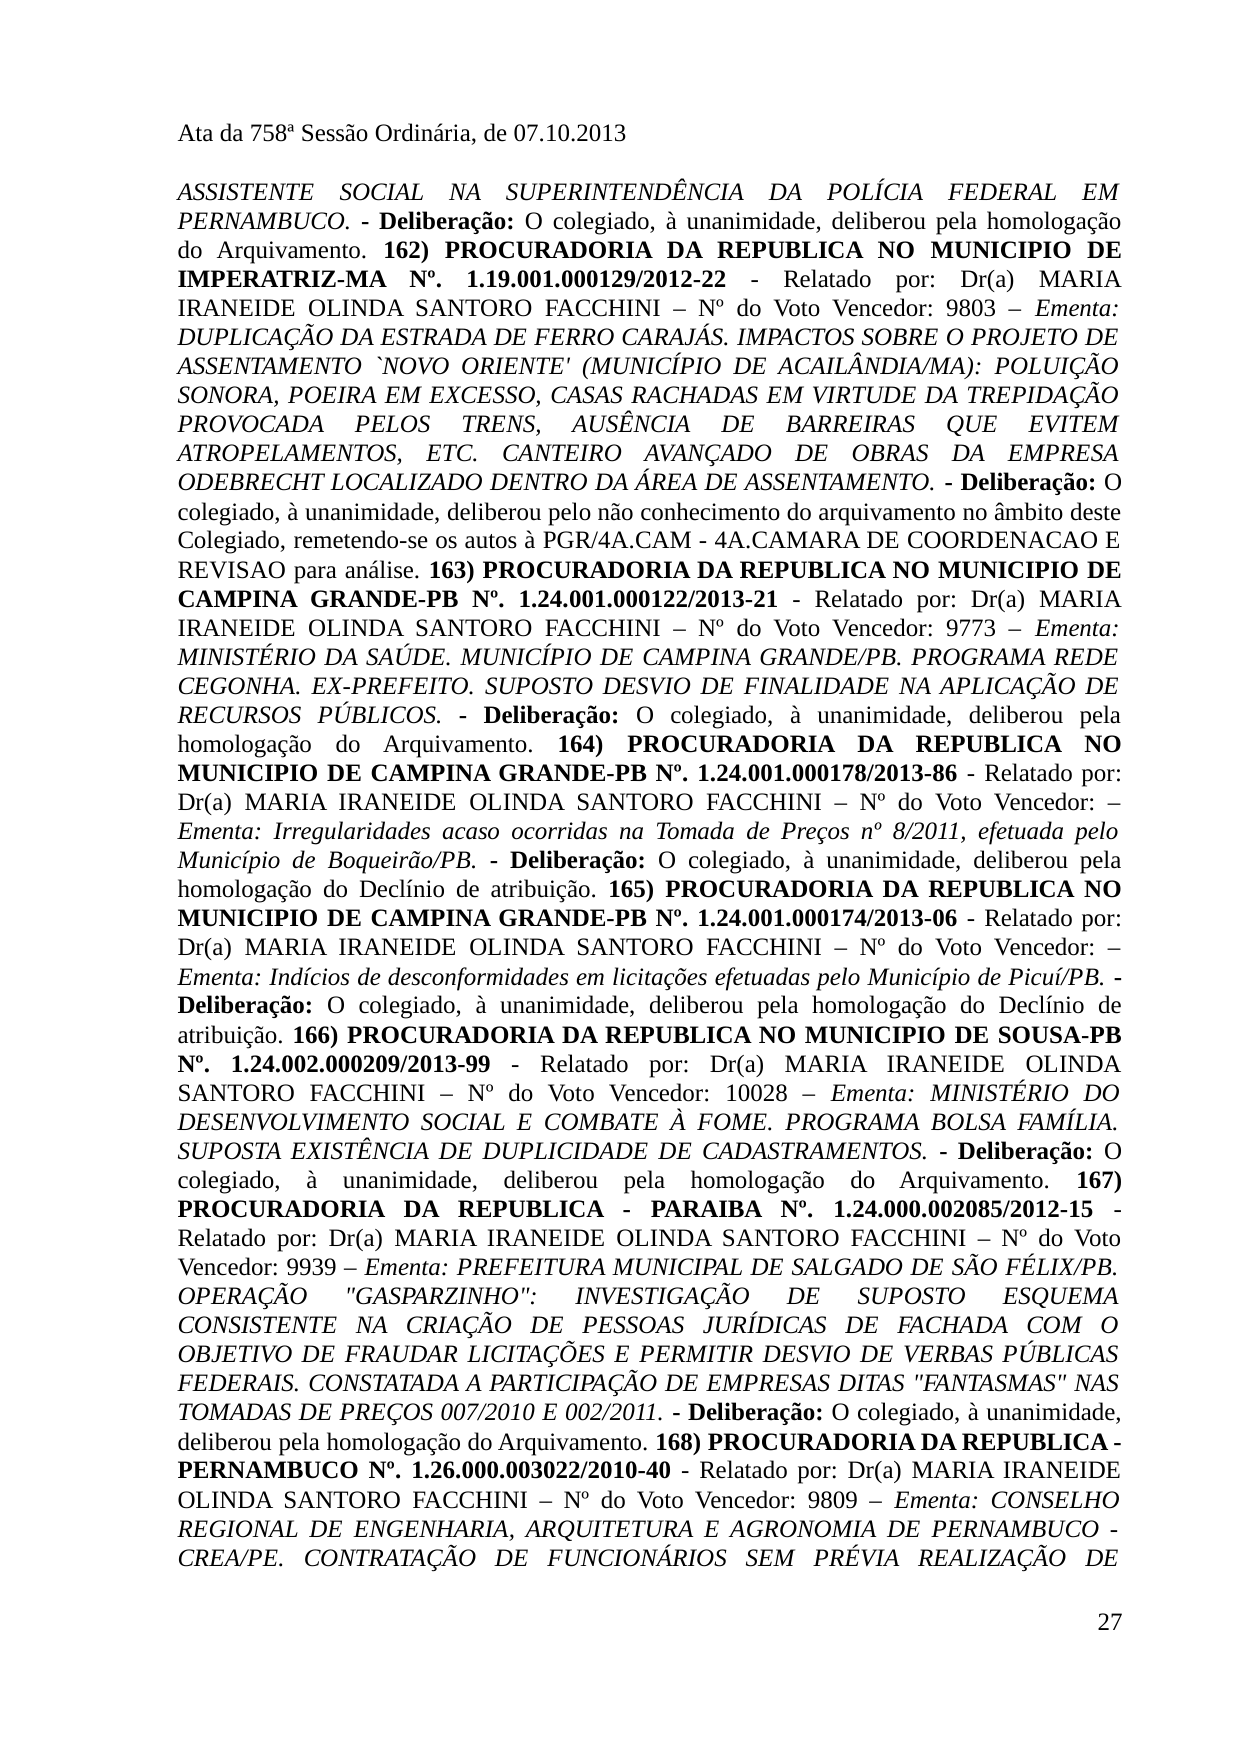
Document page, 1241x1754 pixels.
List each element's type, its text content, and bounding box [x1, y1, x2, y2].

text ASSISTENTE SOCIAL NA SUPERINTENDÊNCIA DA POLÍCIA FEDERAL EM PERNAMBUCO. - Deliberação: O colegiado, à unanimidade, deliberou pela homologação do Arquivamento. 162) PROCURADORIA DA REPUBLICA NO MUNICIPIO DE IMPERATRIZ-MA Nº. 1.19.001.000129/2012-22 - Relatado por: Dr(a) MARIA IRANEIDE OLINDA SANTORO FACCHINI – Nº do Voto Vencedor: 9803 – Ementa: DUPLICAÇÃO DA ESTRADA DE FERRO CARAJÁS. IMPACTOS SOBRE O PROJETO DE ASSENTAMENTO `NOVO ORIENTE' (MUNICÍPIO DE ACAILÂNDIA/MA): POLUIÇÃO SONORA, POEIRA EM EXCESSO, CASAS RACHADAS EM VIRTUDE DA TREPIDAÇÃO PROVOCADA PELOS TRENS, AUSÊNCIA DE BARREIRAS QUE EVITEM ATROPELAMENTOS, ETC. CANTEIRO AVANÇADO DE OBRAS DA EMPRESA ODEBRECHT LOCALIZADO DENTRO DA ÁREA DE ASSENTAMENTO. - Deliberação: O colegiado, à unanimidade, deliberou pelo não conhecimento do arquivamento no âmbito deste Colegiado, remetendo-se os autos à PGR/4A.CAM - 4A.CAMARA DE COORDENACAO E REVISAO para análise. 163) PROCURADORIA DA REPUBLICA NO MUNICIPIO DE CAMPINA GRANDE-PB Nº. 1.24.001.000122/2013-21 - Relatado por: Dr(a) MARIA IRANEIDE OLINDA SANTORO FACCHINI – Nº do Voto Vencedor: 9773 – Ementa: MINISTÉRIO DA SAÚDE. MUNICÍPIO DE CAMPINA GRANDE/PB. PROGRAMA REDE CEGONHA. EX-PREFEITO. SUPOSTO DESVIO DE FINALIDADE NA APLICAÇÃO DE RECURSOS PÚBLICOS. - Deliberação: O colegiado, à unanimidade, deliberou pela homologação do Arquivamento. 164) PROCURADORIA DA REPUBLICA NO MUNICIPIO DE CAMPINA GRANDE-PB Nº. 1.24.001.000178/2013-86 - Relatado por: Dr(a) MARIA IRANEIDE OLINDA SANTORO FACCHINI – Nº do Voto Vencedor: – Ementa: Irregularidades acaso ocorridas na Tomada de Preços nº 8/2011, efetuada pelo Município de Boqueirão/PB. - Deliberação: O colegiado, à unanimidade, deliberou pela homologação do Declínio de atribuição. 165) PROCURADORIA DA REPUBLICA NO MUNICIPIO DE CAMPINA GRANDE-PB Nº. 1.24.001.000174/2013-06 - Relatado por: Dr(a) MARIA IRANEIDE OLINDA SANTORO FACCHINI – Nº do Voto Vencedor: – Ementa: Indícios de desconformidades em licitações efetuadas pelo Município de Picuí/PB. - Deliberação: O colegiado, à unanimidade, deliberou pela homologação do Declínio de atribuição. 166) PROCURADORIA DA REPUBLICA NO MUNICIPIO DE SOUSA-PB Nº. 1.24.002.000209/2013-99 - Relatado por: Dr(a) MARIA IRANEIDE OLINDA SANTORO FACCHINI – Nº do Voto Vencedor: 10028 – Ementa: MINISTÉRIO DO DESENVOLVIMENTO SOCIAL E COMBATE À FOME. PROGRAMA BOLSA FAMÍLIA. SUPOSTA EXISTÊNCIA DE DUPLICIDADE DE CADASTRAMENTOS. - Deliberação: O colegiado, à unanimidade, deliberou pela homologação do Arquivamento. 167) PROCURADORIA DA REPUBLICA - PARAIBA Nº. 1.24.000.002085/2012-15 - Relatado por: Dr(a) MARIA IRANEIDE OLINDA SANTORO FACCHINI – Nº do Voto Vencedor: 9939 – Ementa: PREFEITURA MUNICIPAL DE SALGADO DE SÃO FÉLIX/PB. OPERAÇÃO "GASPARZINHO": INVESTIGAÇÃO DE SUPOSTO ESQUEMA CONSISTENTE NA CRIAÇÃO DE PESSOAS JURÍDICAS DE FACHADA COM O OBJETIVO DE FRAUDAR LICITAÇÕES E PERMITIR DESVIO DE VERBAS PÚBLICAS FEDERAIS. CONSTATADA A PARTICIPAÇÃO DE EMPRESAS DITAS "FANTASMAS" NAS TOMADAS DE PREÇOS 007/2010 E 002/2011. - Deliberação: O colegiado, à unanimidade, deliberou pela homologação do Arquivamento. 168) PROCURADORIA DA REPUBLICA - PERNAMBUCO Nº. 1.26.000.003022/2010-40 - Relatado por: Dr(a) MARIA IRANEIDE OLINDA SANTORO FACCHINI – Nº do Voto Vencedor: 9809 – Ementa: CONSELHO REGIONAL DE ENGENHARIA, ARQUITETURA E AGRONOMIA DE PERNAMBUCO - CREA/PE. CONTRATAÇÃO DE FUNCIONÁRIOS SEM PRÉVIA REALIZAÇÃO DE [177, 177, 1122, 1572]
